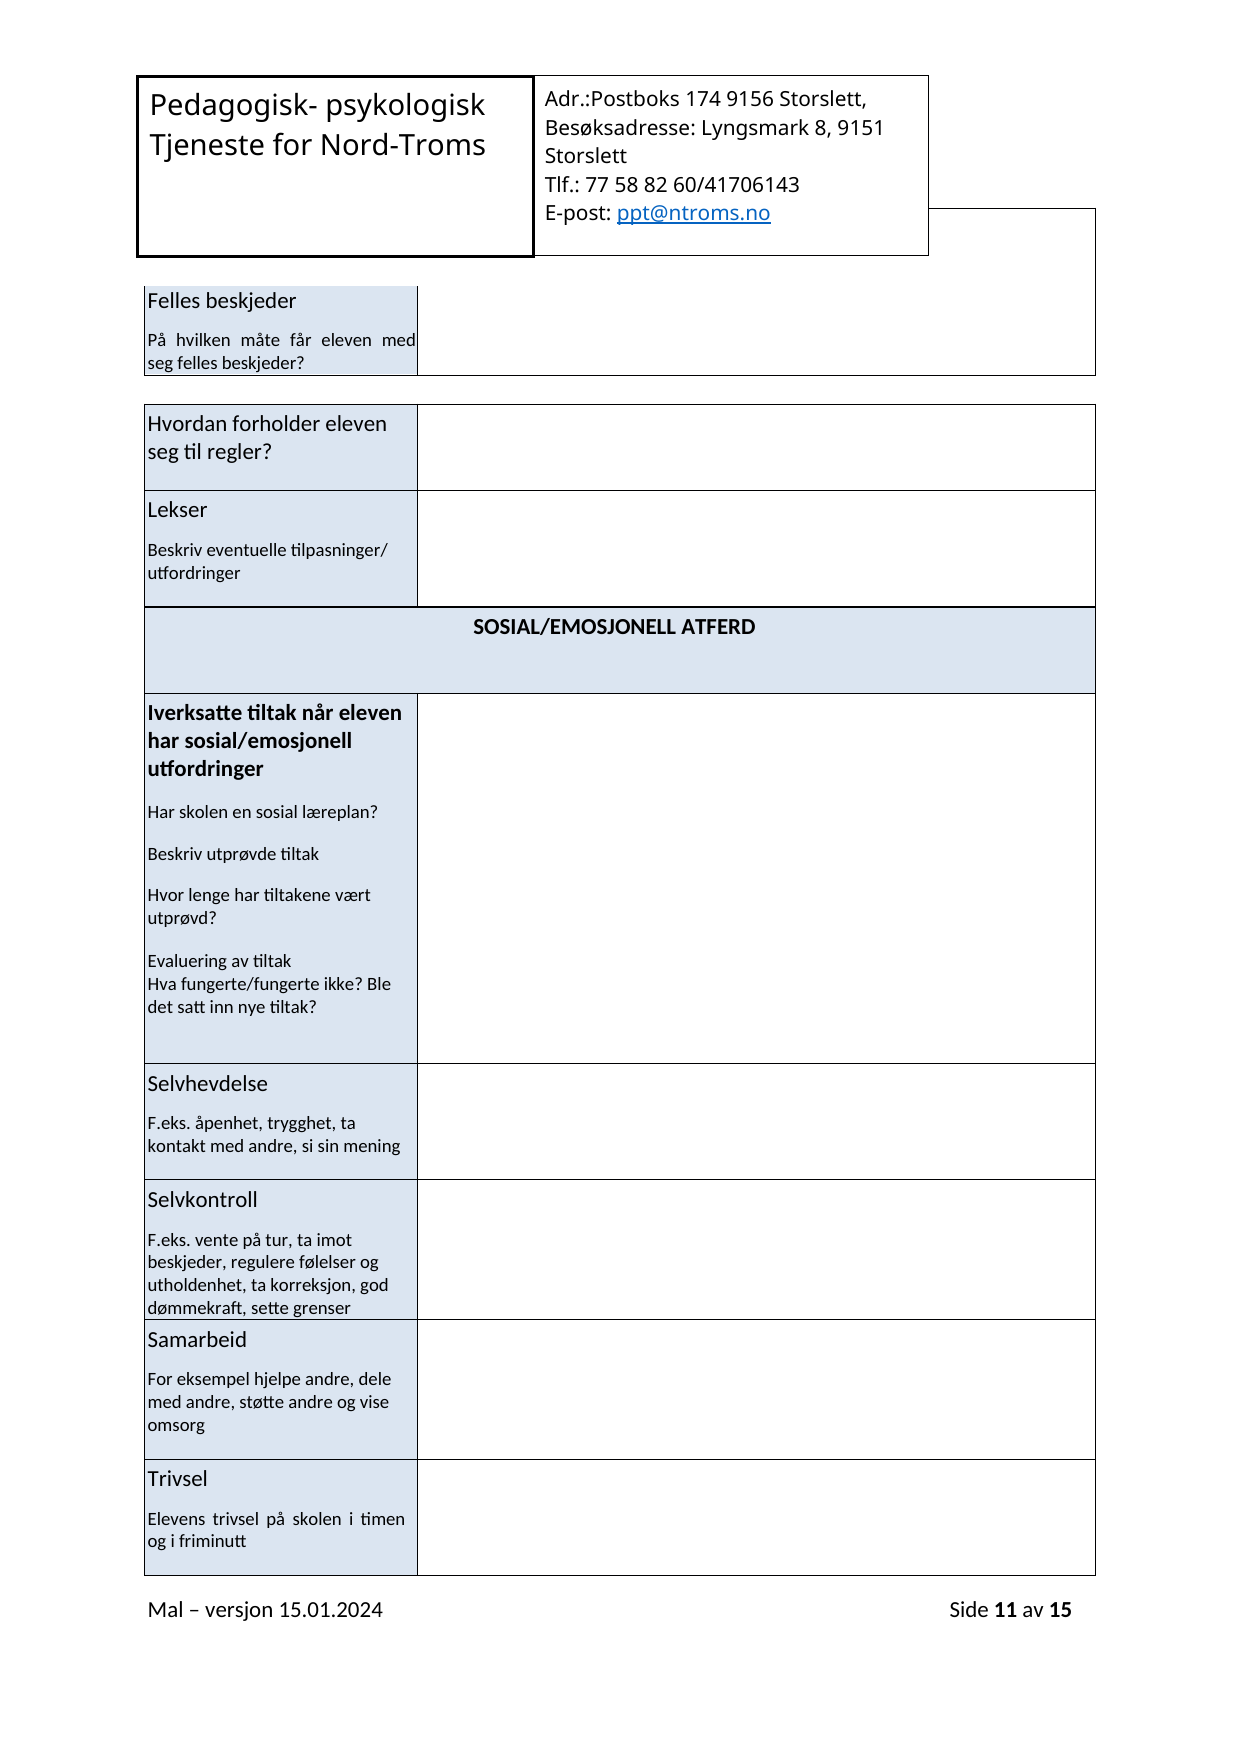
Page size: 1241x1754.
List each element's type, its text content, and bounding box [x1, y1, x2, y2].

table_cell Iverksatte tiltak når eleven har sosial/emosjonell utfordringer Har skolen en sosial læreplan? Beskriv utprøvde tiltak Hvor lenge har tiltakene vært utprøvd? Evaluering av tiltak Hva fungerte/fungerte ikke? Ble det satt inn nye tiltak? [145, 694, 417, 1063]
table_cell [418, 491, 1095, 606]
table_cell [418, 1320, 1095, 1459]
table_header Hvordan forholder eleven seg til regler? [145, 405, 417, 490]
table_cell [418, 1180, 1095, 1319]
table_cell Trivsel Elevens trivsel på skolen i timen og i friminutt [145, 1460, 417, 1575]
table_header [418, 405, 1095, 490]
table_cell [418, 1064, 1095, 1179]
table_cell Lekser Beskriv eventuelle tilpasninger/ utfordringer [145, 491, 417, 606]
table_cell Felles beskjeder På hvilken måte får eleven med seg felles beskjeder? [145, 286, 417, 374]
table_cell Selvkontroll F.eks. vente på tur, ta imot beskjeder, regulere følelser og utholdenhet, ta korreksjon, god dømmekraft, sette grenser [145, 1180, 417, 1319]
table_cell [418, 1460, 1095, 1575]
table_cell SOSIAL/EMOSJONELL ATFERD [145, 608, 1095, 693]
table_cell Selvhevdelse F.eks. åpenhet, trygghet, ta kontakt med andre, si sin mening [145, 1064, 417, 1179]
table_cell Samarbeid For eksempel hjelpe andre, dele med andre, støtte andre og vise omsorg [145, 1320, 417, 1459]
table_cell [418, 694, 1095, 1063]
table_cell [418, 209, 1095, 374]
